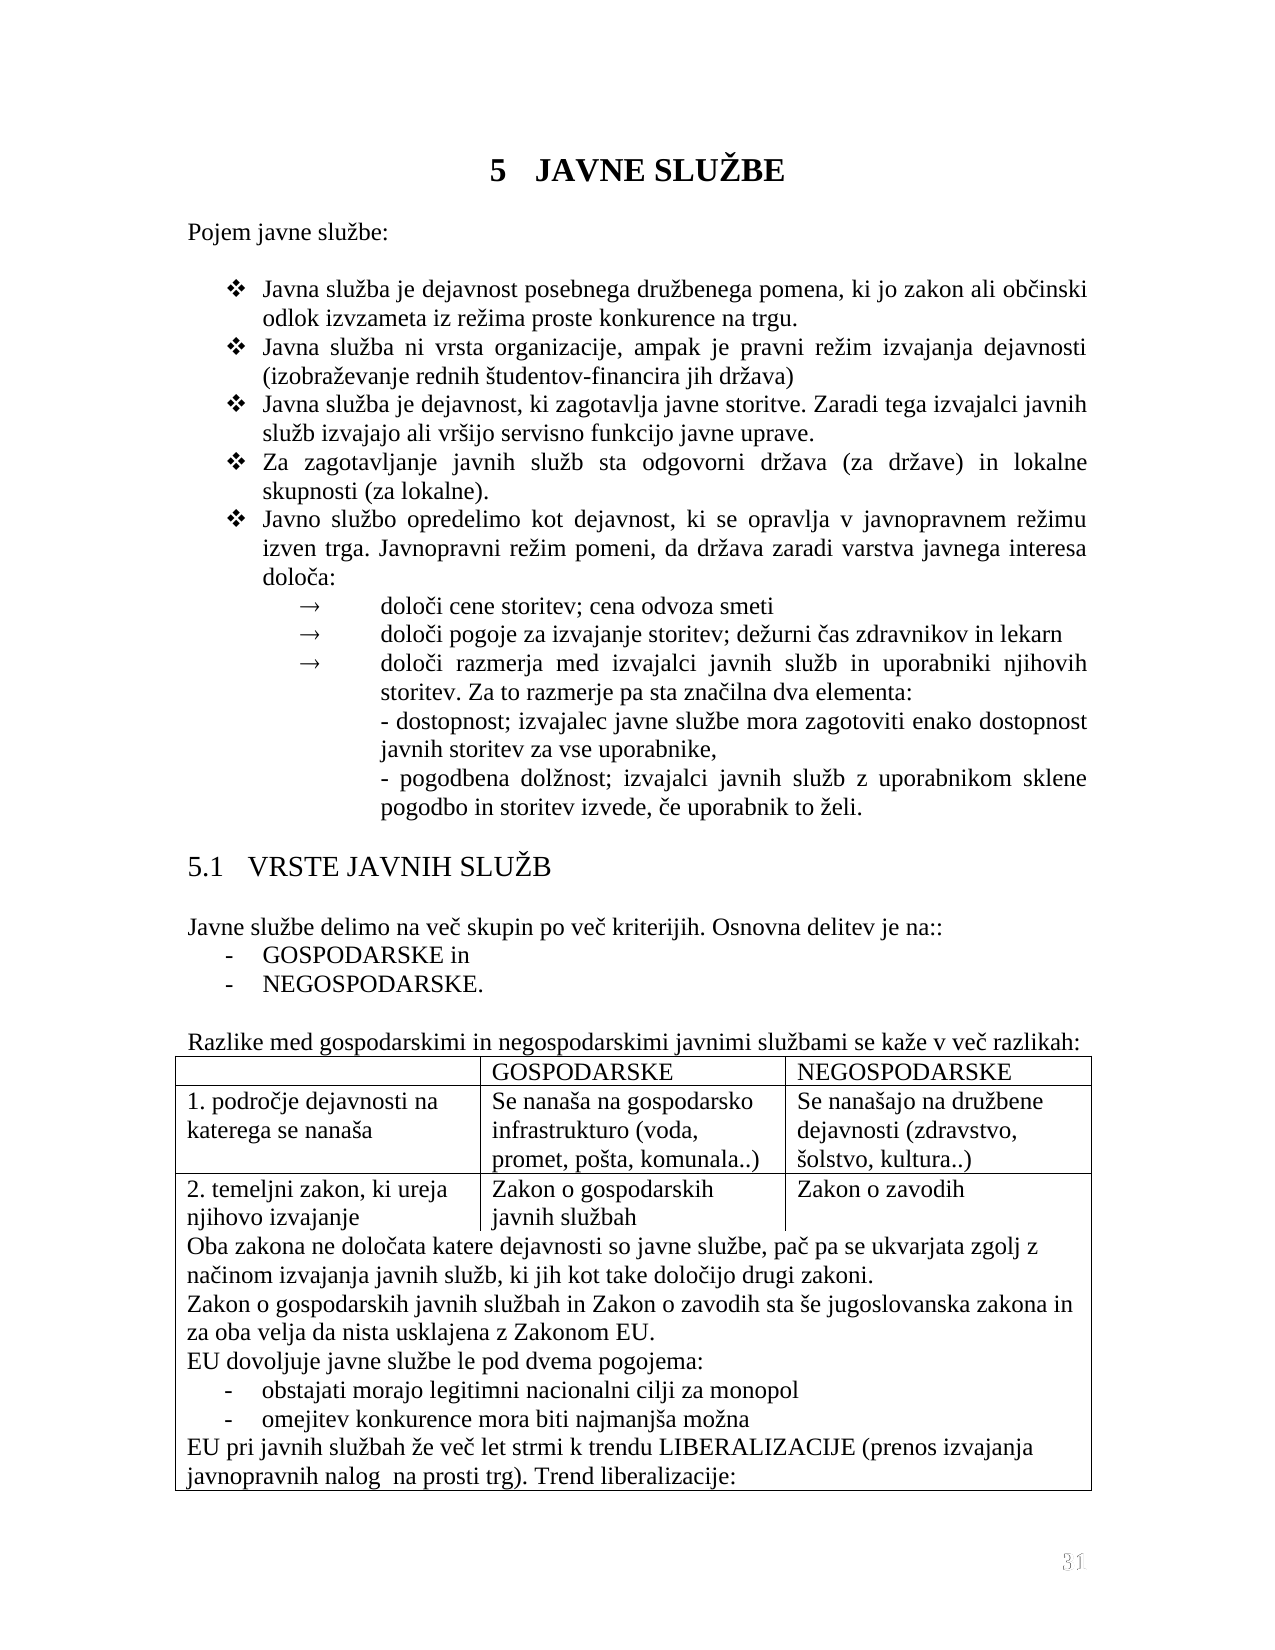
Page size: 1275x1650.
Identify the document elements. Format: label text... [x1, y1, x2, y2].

table_cell Oba zakona ne določata katere dejavnosti so javne službe, pač pa se ukvarjata zgolj z načinom izvajanja javnih služb, ki jih kot take določijo drugi zakoni. Zakon o gospodarskih javnih službah in Zakon o zavodih sta še jugoslovanska zakona in za oba velja da nista usklajena z Zakonom EU. EU dovoljuje javne službe le pod dvema pogojema: obstajati morajo legitimni nacionalni cilji za monopol omejitev konkurence mora biti najmanjša možna EU pri javnih službah že več let strmi k trendu LIBERALIZACIJE (prenos izvajanja javnopravnih nalog na prosti trg). Trend liberalizacije: [176, 1231, 1091, 1490]
table_header GOSPODARSKE [481, 1057, 785, 1085]
list določi pogoje za izvajanje storitev; dežurni čas zdravnikov in lekarn [300, 619, 1088, 648]
list NEGOSPODARSKE. [225, 969, 1088, 998]
subtitle VRSTE JAVNIH SLUŽB [187, 849, 1088, 883]
list Javno službo opredelimo kot dejavnost, ki se opravlja v javnopravnem režimu izven trga. Javnopravni režim pomeni, da država zaradi varstva javnega interesa določa: [225, 504, 1088, 591]
table_cell Se nanašajo na družbene dejavnosti (zdravstvo, šolstvo, kultura..) [786, 1086, 1091, 1173]
table_cell Zakon o zavodih [786, 1174, 1091, 1231]
list določi cene storitev; cena odvoza smeti [300, 591, 1088, 619]
list Javna služba je dejavnost, ki zagotavlja javne storitve. Zaradi tega izvajalci javnih služb izvajajo ali vršijo servisno funkcijo javne uprave. [225, 389, 1088, 447]
text - dostopnost; izvajalec javne službe mora zagotoviti enako dostopnost javnih storitev za vse uporabnike, [380, 706, 1088, 763]
text Razlike med gospodarskimi in negospodarskimi javnimi službami se kaže v več razlikah: [187, 1027, 1088, 1056]
text Javne službe delimo na več skupin po več kriterijih. Osnovna delitev je na:: [187, 912, 1088, 941]
table_cell 1. področje dejavnosti na katerega se nanaša [176, 1086, 480, 1173]
text - pogodbena dolžnost; izvajalci javnih služb z uporabnikom sklene pogodbo in storitev izvede, če uporabnik to želi. [380, 763, 1088, 821]
text Pojem javne službe: [187, 217, 1088, 246]
table_header NEGOSPODARSKE [786, 1057, 1091, 1085]
subtitle JAVNE SLUŽBE [187, 150, 1088, 188]
list Za zagotavljanje javnih služb sta odgovorni država (za države) in lokalne skupnosti (za lokalne). [225, 447, 1088, 504]
list določi razmerja med izvajalci javnih služb in uporabniki njihovih storitev. Za to razmerje pa sta značilna dva elementa: [300, 648, 1088, 706]
list Javna služba je dejavnost posebnega družbenega pomena, ki jo zakon ali občinski odlok izvzameta iz režima proste konkurence na trgu. [225, 274, 1088, 332]
table_header [176, 1057, 480, 1085]
list GOSPODARSKE in [225, 941, 1088, 969]
table_cell 2. temeljni zakon, ki ureja njihovo izvajanje [176, 1174, 480, 1231]
list Javna služba ni vrsta organizacije, ampak je pravni režim izvajanja dejavnosti (izobraževanje rednih študentov-financira jih država) [225, 332, 1088, 389]
table_cell Zakon o gospodarskih javnih službah [481, 1174, 785, 1231]
table_cell Se nanaša na gospodarsko infrastrukturo (voda, promet, pošta, komunala..) [481, 1086, 785, 1173]
